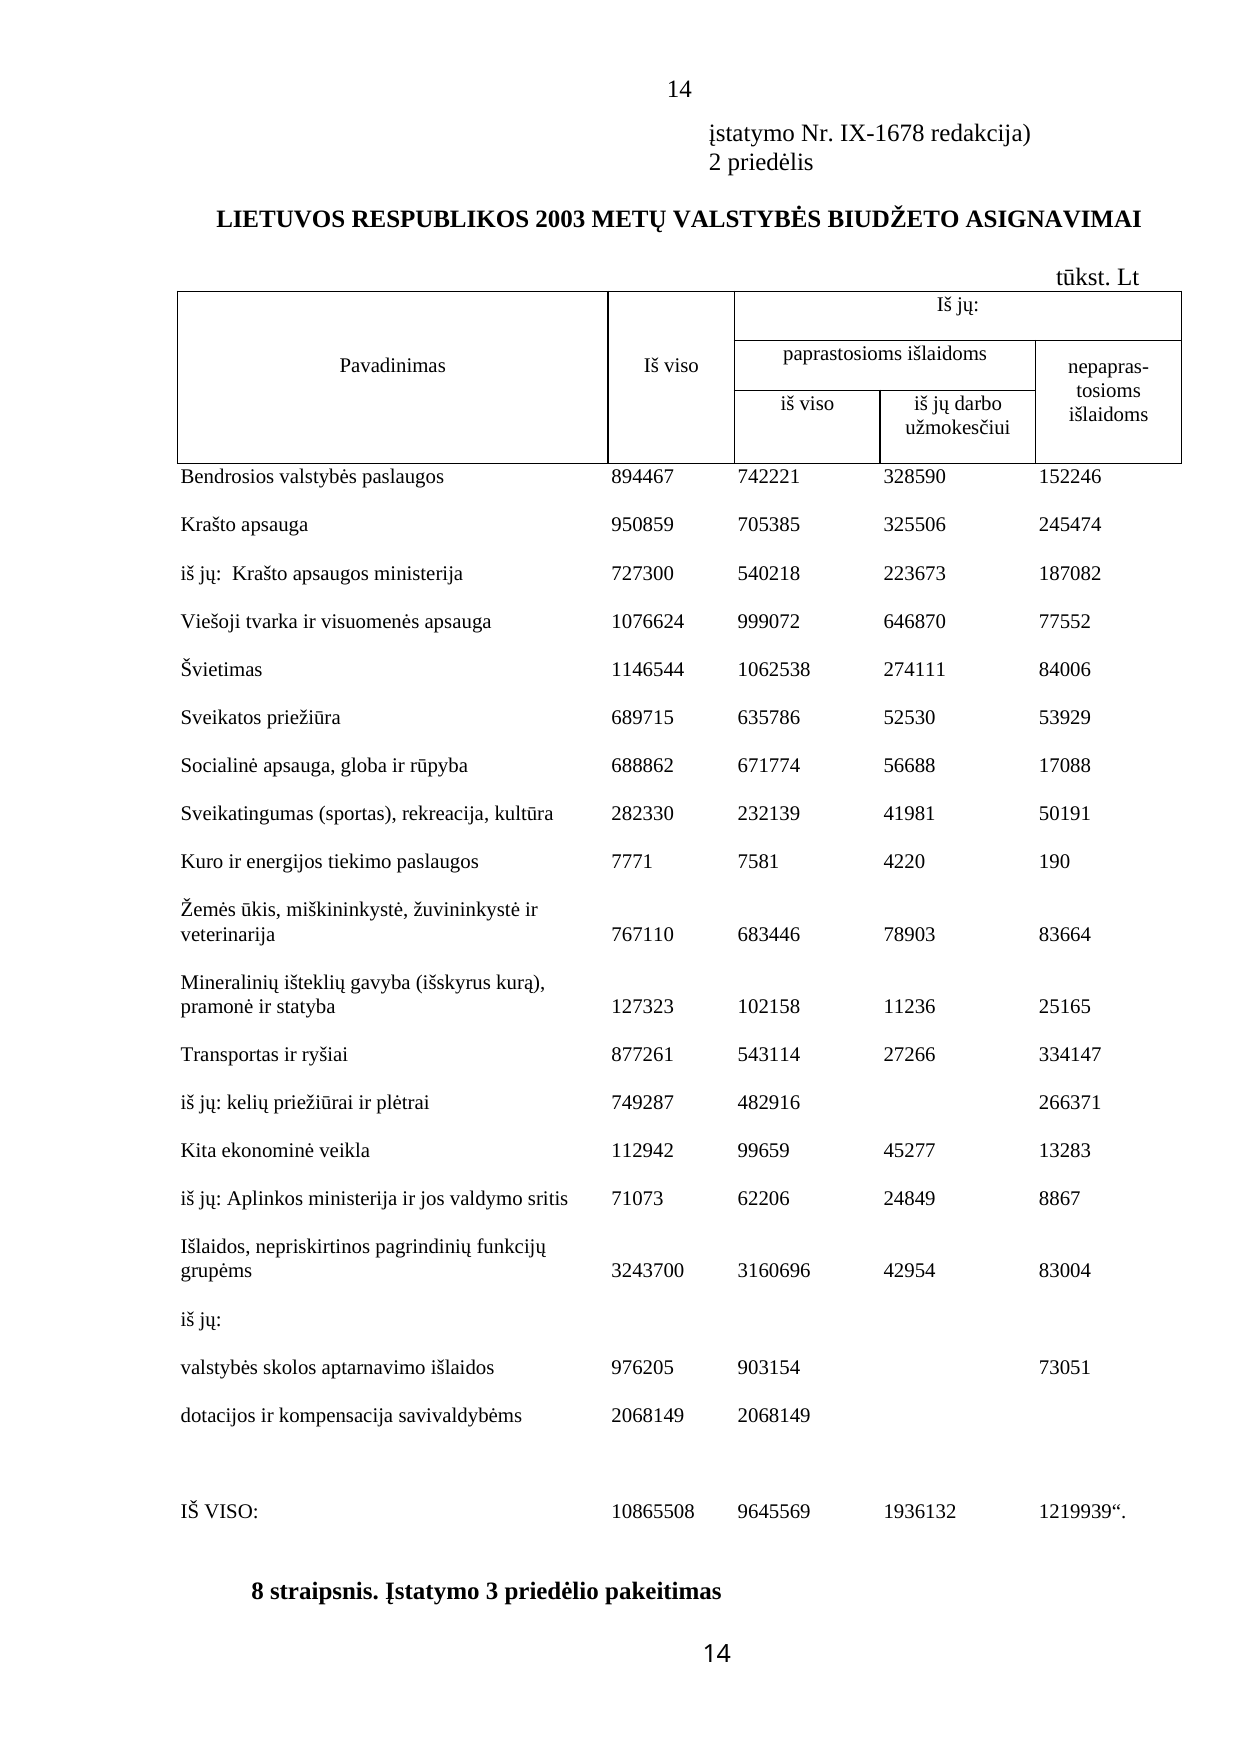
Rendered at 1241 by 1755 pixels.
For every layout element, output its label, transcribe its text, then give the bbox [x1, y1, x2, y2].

table_cell [880, 1403, 1036, 1451]
table_cell Kuro ir energijos tiekimo paslaugos [177, 849, 608, 897]
table_cell 540218 [734, 561, 880, 609]
table_cell 50191 [1036, 801, 1181, 849]
table_cell 71073 [608, 1186, 734, 1234]
table_cell [1036, 1451, 1181, 1499]
table_cell 328590 [880, 464, 1036, 512]
table_cell 9645569 [734, 1499, 880, 1547]
table_cell 646870 [880, 609, 1036, 657]
table_cell Socialinė apsauga, globa ir rūpyba [177, 753, 608, 801]
table_cell [880, 1306, 1036, 1354]
table_cell [1036, 1403, 1181, 1451]
table_cell 187082 [1036, 561, 1181, 609]
table_cell dotacijos ir kompensacija savivaldybėms [177, 1403, 608, 1451]
text LIETUVOS RESPUBLIKOS 2003 METŲ VALSTYBĖS BIUDŽETO ASIGNAVIMAI [177, 204, 1181, 233]
table_cell iš jų: [177, 1306, 608, 1354]
table_cell valstybės skolos aptarnavimo išlaidos [177, 1355, 608, 1403]
table_cell 749287 [608, 1090, 734, 1138]
table_cell 53929 [1036, 705, 1181, 753]
table_cell Švietimas [177, 657, 608, 705]
table_cell 152246 [1036, 464, 1181, 512]
table_cell 24849 [880, 1186, 1036, 1234]
text 2 priedėlis [177, 147, 1181, 176]
table_cell 282330 [608, 801, 734, 849]
table_header Iš jų: [735, 292, 1181, 340]
table_header Pavadinimas [178, 292, 607, 463]
table_cell [880, 1090, 1036, 1138]
table_cell Žemės ūkis, miškininkystė, žuvininkystė ir veterinarija [177, 898, 608, 969]
table_cell iš viso [735, 391, 879, 463]
table_cell 78903 [880, 898, 1036, 969]
table_cell 11236 [880, 970, 1036, 1042]
table_cell 877261 [608, 1042, 734, 1090]
table_cell 42954 [880, 1234, 1036, 1306]
table_cell [880, 1451, 1036, 1499]
table_cell [1036, 1306, 1181, 1354]
table_header Iš viso [609, 292, 734, 463]
table_cell Bendrosios valstybės paslaugos [177, 464, 608, 512]
table_cell 325506 [880, 513, 1036, 561]
table_cell iš jų: kelių priežiūrai ir plėtrai [177, 1090, 608, 1138]
table_cell 1076624 [608, 609, 734, 657]
table_cell 266371 [1036, 1090, 1181, 1138]
table_cell 543114 [734, 1042, 880, 1090]
table_cell 127323 [608, 970, 734, 1042]
table_cell 223673 [880, 561, 1036, 609]
table_cell 56688 [880, 753, 1036, 801]
table_cell Kita ekonominė veikla [177, 1138, 608, 1186]
table_cell 903154 [734, 1355, 880, 1403]
table_cell 1936132 [880, 1499, 1036, 1547]
table_cell iš jų: Krašto apsaugos ministerija [177, 561, 608, 609]
table_cell 8867 [1036, 1186, 1181, 1234]
table_cell Sveikatingumas (sportas), rekreacija, kultūra [177, 801, 608, 849]
table_cell 334147 [1036, 1042, 1181, 1090]
table_cell 190 [1036, 849, 1181, 897]
table_cell 52530 [880, 705, 1036, 753]
text įstatymo Nr. IX-1678 redakcija) [177, 118, 1181, 147]
table_cell 10865508 [608, 1499, 734, 1547]
table_cell 13283 [1036, 1138, 1181, 1186]
table_cell Išlaidos, nepriskirtinos pagrindinių funkcijų grupėms [177, 1234, 608, 1306]
table_cell 894467 [608, 464, 734, 512]
table_cell 102158 [734, 970, 880, 1042]
table_cell 77552 [1036, 609, 1181, 657]
table_cell IŠ VISO: [177, 1499, 608, 1547]
table_cell 25165 [1036, 970, 1181, 1042]
table_cell 635786 [734, 705, 880, 753]
table_cell 671774 [734, 753, 880, 801]
table_cell 73051 [1036, 1355, 1181, 1403]
table_cell 683446 [734, 898, 880, 969]
table_cell 3160696 [734, 1234, 880, 1306]
table_cell 767110 [608, 898, 734, 969]
table_cell 999072 [734, 609, 880, 657]
table_cell Krašto apsauga [177, 513, 608, 561]
table_cell Transportas ir ryšiai [177, 1042, 608, 1090]
table_cell 84006 [1036, 657, 1181, 705]
table_cell 4220 [880, 849, 1036, 897]
table_cell Sveikatos priežiūra [177, 705, 608, 753]
table_cell [608, 1451, 734, 1499]
table_cell iš jų: Aplinkos ministerija ir jos valdymo sritis [177, 1186, 608, 1234]
table_cell 976205 [608, 1355, 734, 1403]
table_cell [177, 1451, 608, 1499]
table_cell 45277 [880, 1138, 1036, 1186]
table_cell 99659 [734, 1138, 880, 1186]
table_cell 274111 [880, 657, 1036, 705]
table_cell [734, 1306, 880, 1354]
table_cell 742221 [734, 464, 880, 512]
table_cell 83664 [1036, 898, 1181, 969]
table_cell [608, 1306, 734, 1354]
table_cell 2068149 [734, 1403, 880, 1451]
table_cell 688862 [608, 753, 734, 801]
table_cell 62206 [734, 1186, 880, 1234]
table_cell 1146544 [608, 657, 734, 705]
text tūkst. Lt [177, 262, 1139, 291]
table_cell 1062538 [734, 657, 880, 705]
table_cell 689715 [608, 705, 734, 753]
table_cell 727300 [608, 561, 734, 609]
table_cell 950859 [608, 513, 734, 561]
table_cell 112942 [608, 1138, 734, 1186]
table_cell 705385 [734, 513, 880, 561]
table_cell 232139 [734, 801, 880, 849]
table_cell 83004 [1036, 1234, 1181, 1306]
table_cell 41981 [880, 801, 1036, 849]
table_cell paprastosioms išlaidoms [735, 341, 1035, 389]
table_cell 2068149 [608, 1403, 734, 1451]
table_cell Viešoji tvarka ir visuomenės apsauga [177, 609, 608, 657]
table_cell 27266 [880, 1042, 1036, 1090]
table_cell 17088 [1036, 753, 1181, 801]
table_cell [734, 1451, 880, 1499]
table_cell 245474 [1036, 513, 1181, 561]
table_cell iš jų darbo užmokesčiui [881, 391, 1035, 463]
table_cell Mineralinių išteklių gavyba (išskyrus kurą), pramonė ir statyba [177, 970, 608, 1042]
table_cell 7581 [734, 849, 880, 897]
table_cell [880, 1355, 1036, 1403]
text 8 straipsnis. Įstatymo 3 priedėlio pakeitimas [177, 1576, 1181, 1604]
table_cell nepapras-tosioms išlaidoms [1036, 341, 1181, 463]
table_cell 7771 [608, 849, 734, 897]
table_cell 1219939“. [1036, 1499, 1181, 1547]
table_cell 3243700 [608, 1234, 734, 1306]
table_cell 482916 [734, 1090, 880, 1138]
